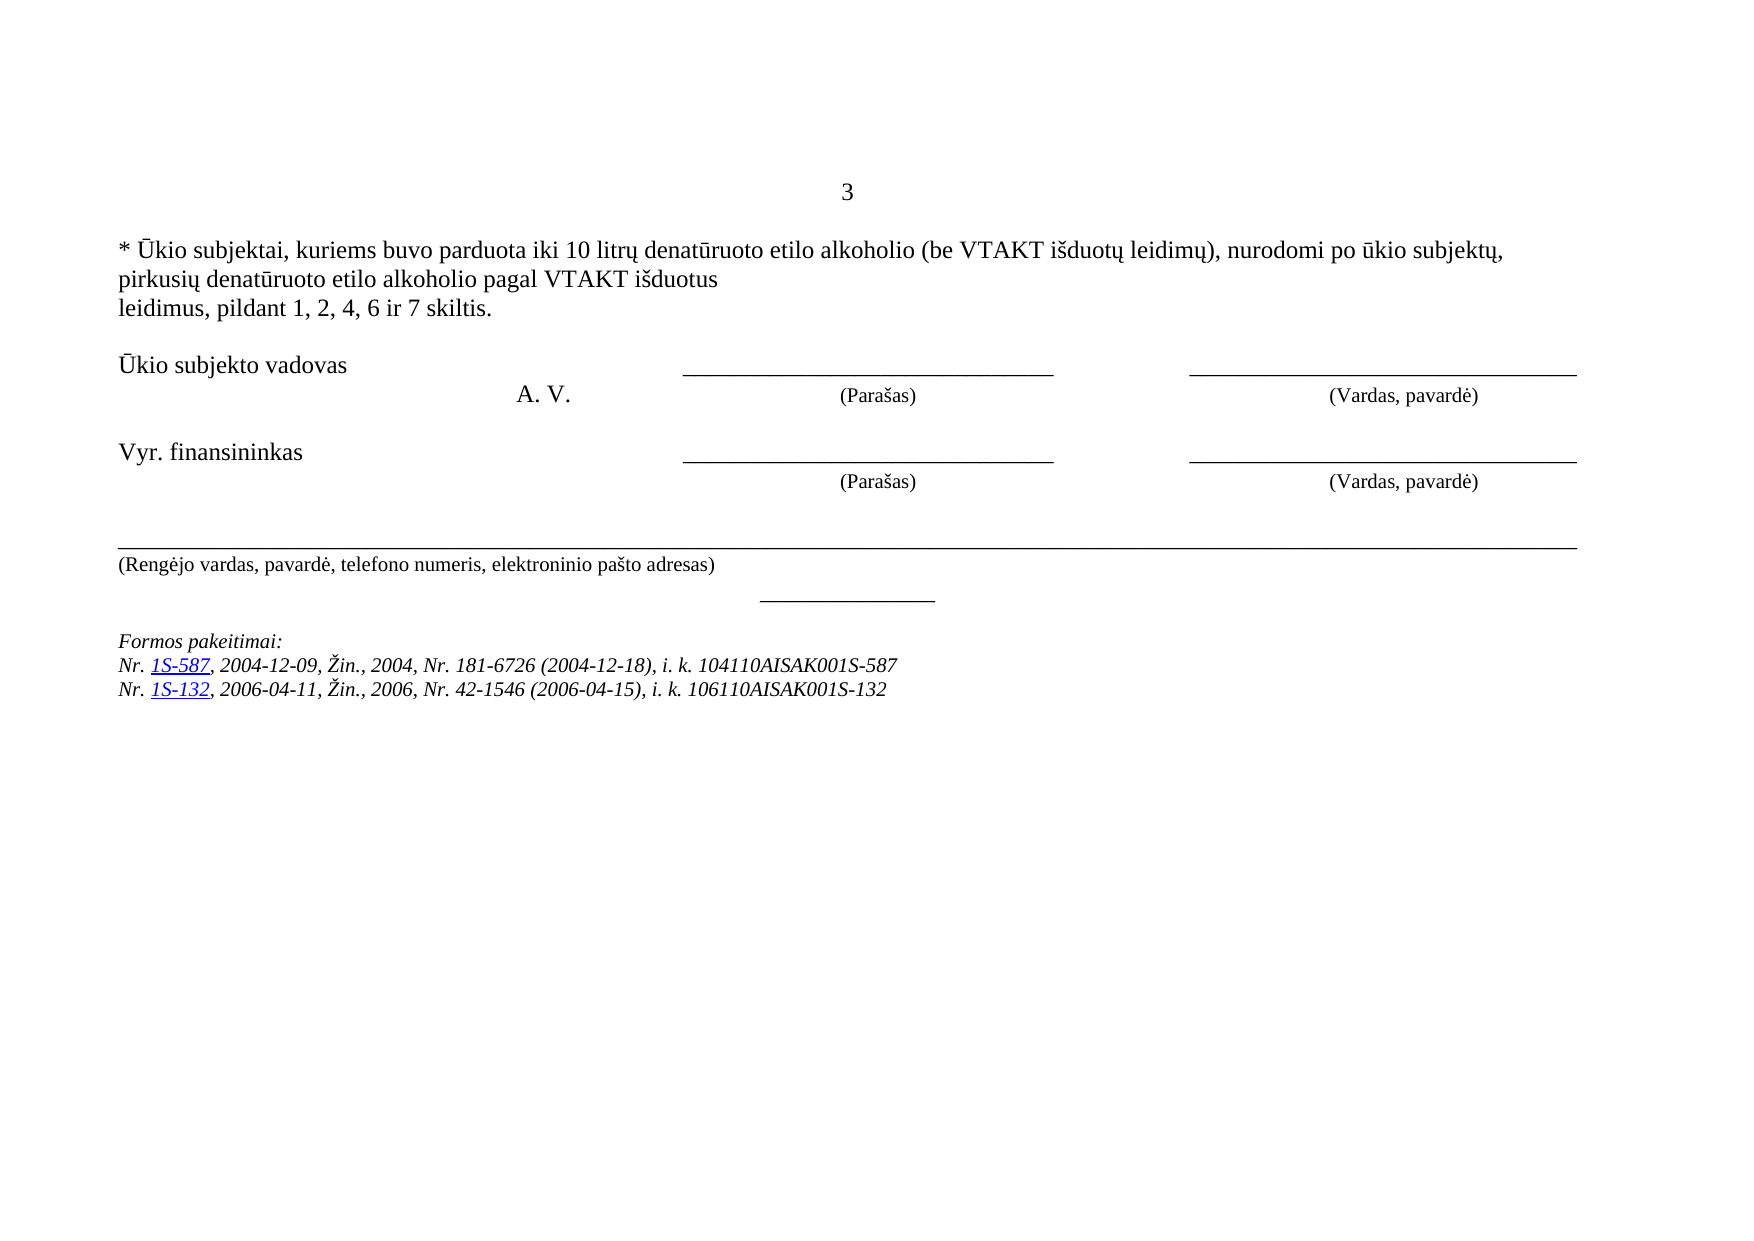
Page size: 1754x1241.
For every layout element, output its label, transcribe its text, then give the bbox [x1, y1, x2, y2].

text Ūkio subjekto vadovas [118, 350, 1577, 379]
text ______________ [118, 576, 1577, 604]
text Nr. 1S-587, 2004-12-09, Žin., 2004, Nr. 181-6726 (2004-12-18), i. k. 104110AISAK001S-587 [118, 653, 1577, 677]
text Formos pakeitimai: [118, 628, 1577, 653]
text leidimus, pildant 1, 2, 4, 6 ir 7 skiltis. [118, 293, 1577, 322]
text Vyr. finansininkas [118, 437, 1577, 465]
text Nr. 1S-132, 2006-04-11, Žin., 2006, Nr. 42-1546 (2006-04-15), i. k. 106110AISAK001S-132 [118, 677, 1577, 701]
text A. V. (Parašas) (Vardas, pavardė) [118, 379, 1577, 408]
text (Parašas) (Vardas, pavardė) [118, 465, 1577, 494]
text (Rengėjo vardas, pavardė, telefono numeris, elektroninio pašto adresas) [118, 552, 1577, 576]
text * Ūkio subjektai, kuriems buvo parduota iki 10 litrų denatūruoto etilo alkoholio (be VTAKT išduotų leidimų), nurodomi po ūkio subjektų, pirkusių denatūruoto etilo alkoholio pagal VTAKT išduotus [118, 235, 1577, 293]
